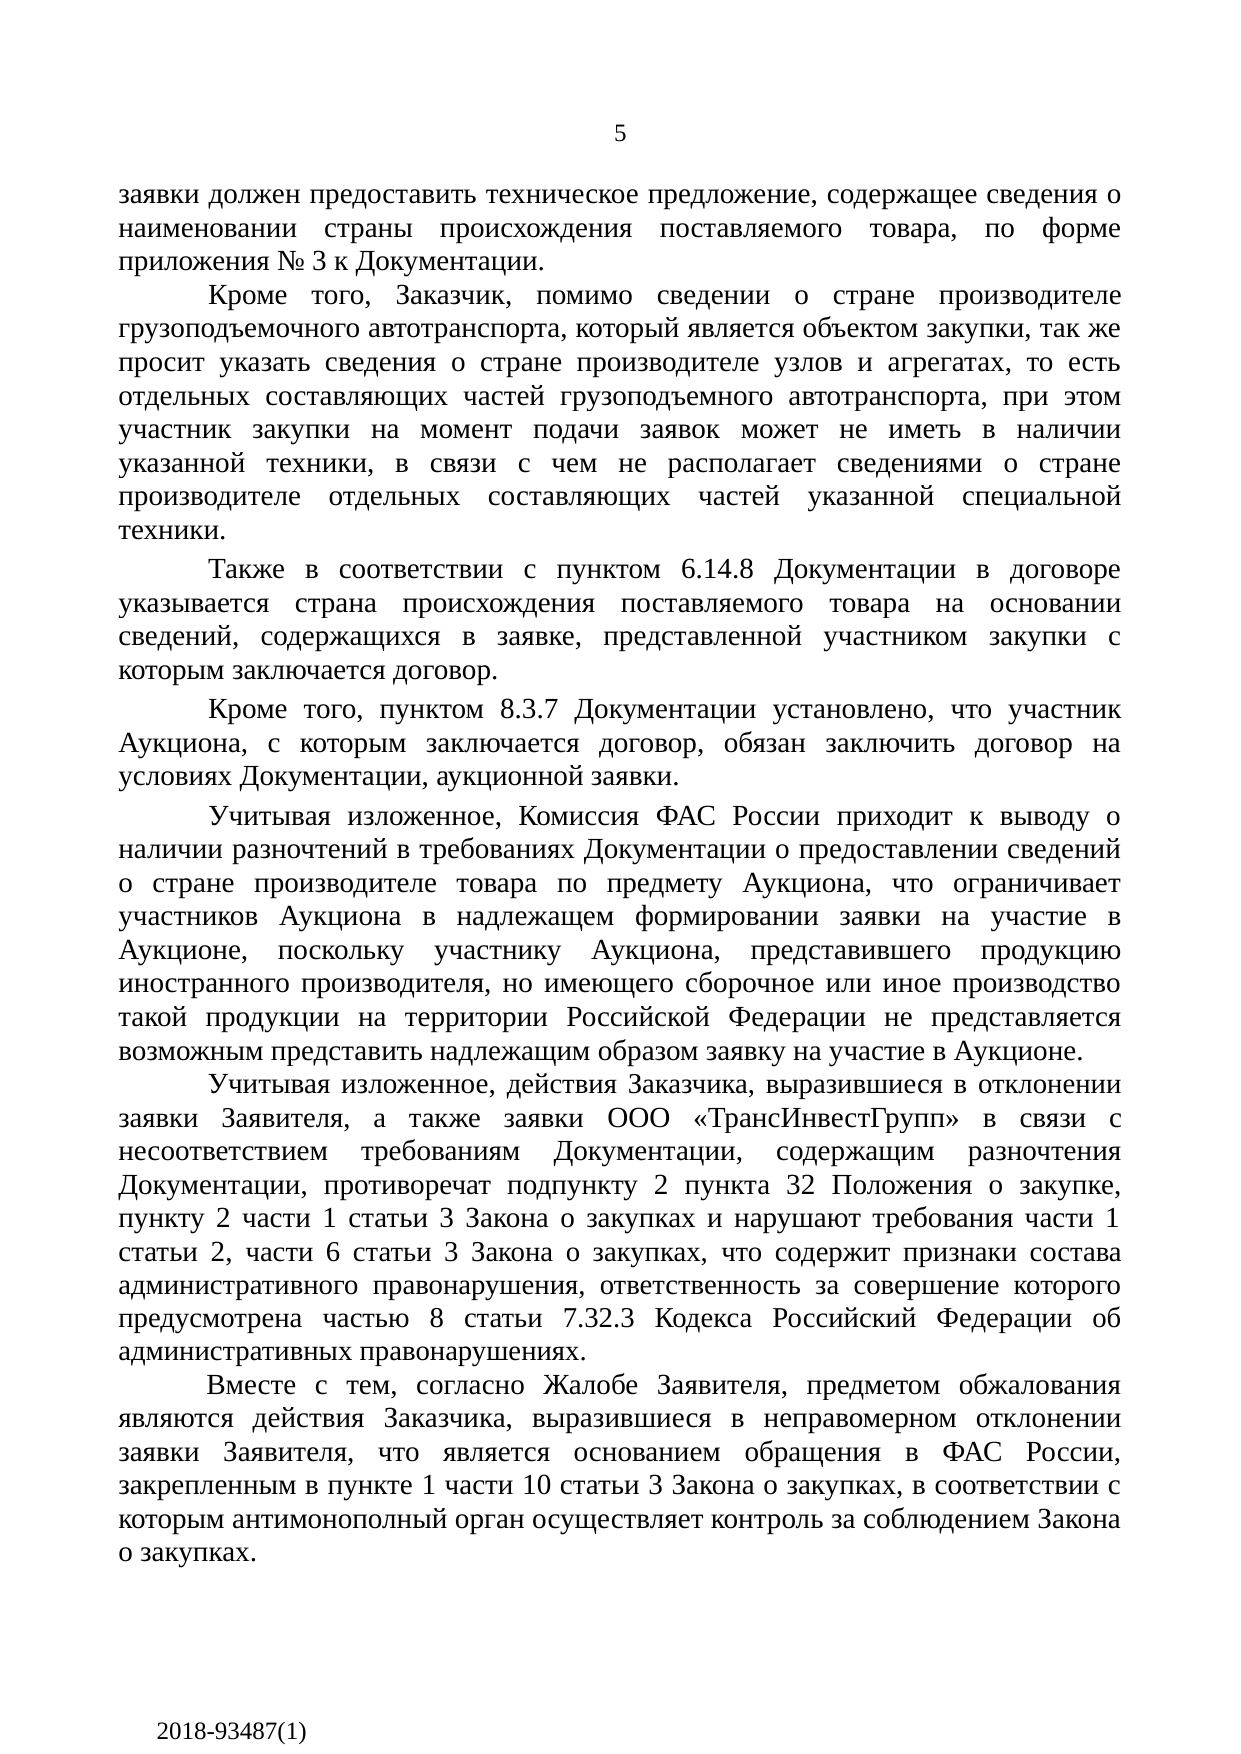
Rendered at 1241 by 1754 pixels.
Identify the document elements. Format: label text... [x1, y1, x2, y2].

text Учитывая изложенное, действия Заказчика, выразившиеся в отклонении заявки Заявителя, а также заявки ООО «ТрансИнвестГрупп» в связи с несоответствием требованиям Документации, содержащим разночтения Документации, противоречат подпункту 2 пункта 32 Положения о закупке, пункту 2 части 1 статьи 3 Закона о закупках и нарушают требования части 1 статьи 2, части 6 статьи 3 Закона о закупках, что содержит признаки состава административного правонарушения, ответственность за совершение которого предусмотрена частью 8 статьи 7.32.3 Кодекса Российский Федерации об административных правонарушениях. [118, 1066, 1122, 1367]
text Кроме того, Заказчик, помимо сведении о стране производителе грузоподъемочного автотранспорта, который является объектом закупки, так же просит указать сведения о стране производителе узлов и агрегатах, то есть отдельных составляющих частей грузоподъемного автотранспорта, при этом участник закупки на момент подачи заявок может не иметь в наличии указанной техники, в связи с чем не располагает сведениями о стране производителе отдельных составляющих частей указанной специальной техники. [118, 277, 1122, 545]
text Также в соответствии с пунктом 6.14.8 Документации в договоре указывается страна происхождения поставляемого товара на основании сведений, содержащихся в заявке, представленной участником закупки с которым заключается договор. [118, 551, 1122, 685]
text Вместе с тем, согласно Жалобе Заявителя, предметом обжалования являются действия Заказчика, выразившиеся в неправомерном отклонении заявки Заявителя, что является основанием обращения в ФАС России, закрепленным в пункте 1 части 10 статьи 3 Закона о закупках, в соответствии с которым антимонополный орган осуществляет контроль за соблюдением Закона о закупках. [118, 1367, 1122, 1568]
text Кроме того, пунктом 8.3.7 Документации установлено, что участник Аукциона, с которым заключается договор, обязан заключить договор на условиях Документации, аукционной заявки. [118, 691, 1122, 792]
text Учитывая изложенное, Комиссия ФАС России приходит к выводу о наличии разночтений в требованиях Документации о предоставлении сведений о стране производителе товара по предмету Аукциона, что ограничивает участников Аукциона в надлежащем формировании заявки на участие в Аукционе, поскольку участнику Аукциона, представившего продукцию иностранного производителя, но имеющего сборочное или иное производство такой продукции на территории Российской Федерации не представляется возможным представить надлежащим образом заявку на участие в Аукционе. [118, 798, 1122, 1066]
text заявки должен предоставить техническое предложение, содержащее сведения о наименовании страны происхождения поставляемого товара, по форме приложения № 3 к Документации. [118, 176, 1122, 277]
